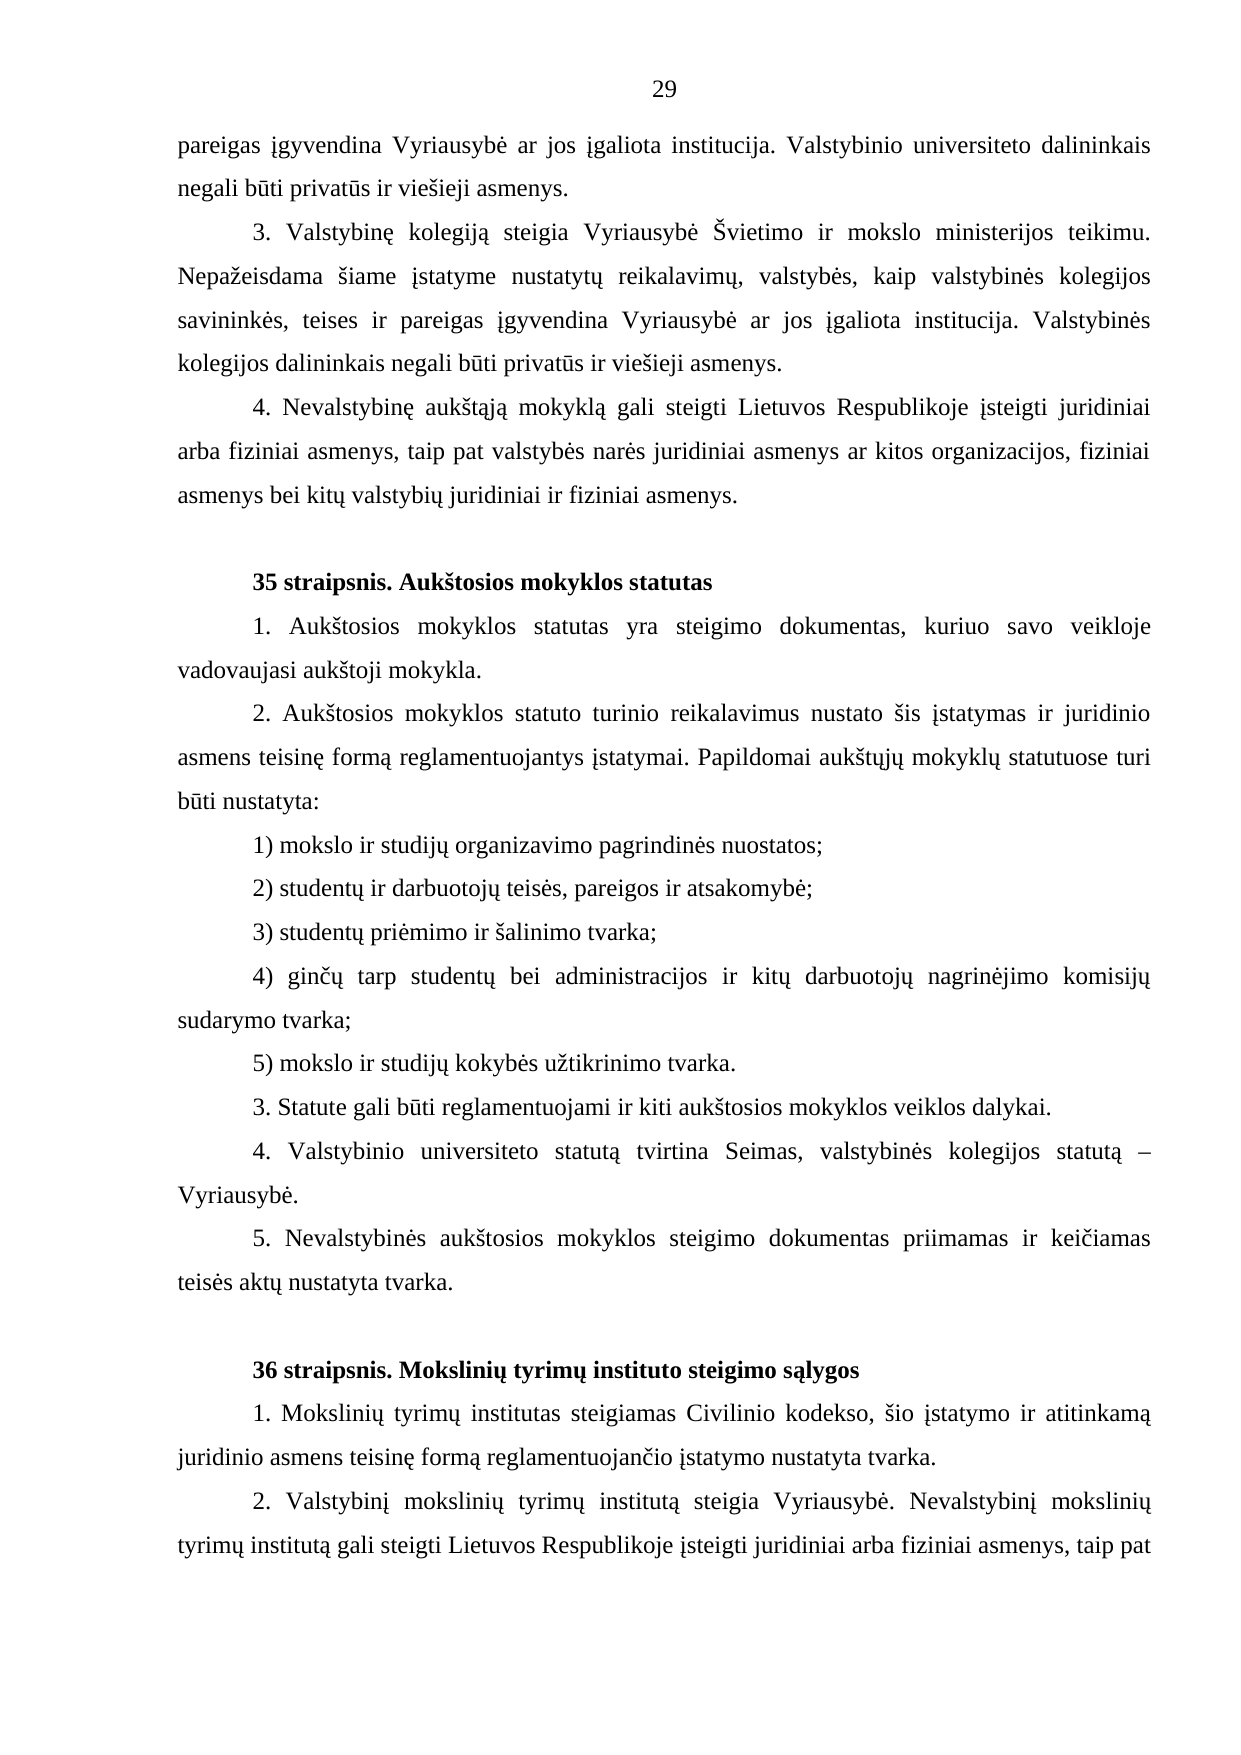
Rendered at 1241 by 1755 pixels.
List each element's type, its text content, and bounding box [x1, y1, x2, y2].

text 1. Mokslinių tyrimų institutas steigiamas Civilinio kodekso, šio įstatymo ir atitinkamą juridinio asmens teisinę formą reglamentuojančio įstatymo nustatyta tvarka. [177, 1387, 1152, 1474]
text 5) mokslo ir studijų kokybės užtikrinimo tvarka. [177, 1037, 1152, 1081]
text 4) ginčų tarp studentų bei administracijos ir kitų darbuotojų nagrinėjimo komisijų sudarymo tvarka; [177, 949, 1152, 1037]
text 4. Nevalstybinę aukštąją mokyklą gali steigti Lietuvos Respublikoje įsteigti juridiniai arba fiziniai asmenys, taip pat valstybės narės juridiniai asmenys ar kitos organizacijos, fiziniai asmenys bei kitų valstybių juridiniai ir fiziniai asmenys. [177, 381, 1152, 512]
text 2. Valstybinį mokslinių tyrimų institutą steigia Vyriausybė. Nevalstybinį mokslinių tyrimų institutą gali steigti Lietuvos Respublikoje įsteigti juridiniai arba fiziniai asmenys, taip pat [177, 1474, 1152, 1562]
text 1. Aukštosios mokyklos statutas yra steigimo dokumentas, kuriuo savo veikloje vadovaujasi aukštoji mokykla. [177, 599, 1152, 687]
text 4. Valstybinio universiteto statutą tvirtina Seimas, valstybinės kolegijos statutą – Vyriausybė. [177, 1124, 1152, 1212]
text 35 straipsnis. Aukštosios mokyklos statutas [177, 556, 1152, 599]
text 2) studentų ir darbuotojų teisės, pareigos ir atsakomybė; [177, 862, 1152, 906]
text pareigas įgyvendina Vyriausybė ar jos įgaliota institucija. Valstybinio universiteto dalininkais negali būti privatūs ir viešieji asmenys. [177, 118, 1152, 206]
text 3) studentų priėmimo ir šalinimo tvarka; [177, 906, 1152, 949]
text 2. Aukštosios mokyklos statuto turinio reikalavimus nustato šis įstatymas ir juridinio asmens teisinę formą reglamentuojantys įstatymai. Papildomai aukštųjų mokyklų statutuose turi būti nustatyta: [177, 687, 1152, 818]
text 5. Nevalstybinės aukštosios mokyklos steigimo dokumentas priimamas ir keičiamas teisės aktų nustatyta tvarka. [177, 1212, 1152, 1299]
text 36 straipsnis. Mokslinių tyrimų instituto steigimo sąlygos [177, 1343, 1152, 1387]
text 1) mokslo ir studijų organizavimo pagrindinės nuostatos; [177, 818, 1152, 862]
text 3. Valstybinę kolegiją steigia Vyriausybė Švietimo ir mokslo ministerijos teikimu. Nepažeisdama šiame įstatyme nustatytų reikalavimų, valstybės, kaip valstybinės kolegijos savininkės, teises ir pareigas įgyvendina Vyriausybė ar jos įgaliota institucija. Valstybinės kolegijos dalininkais negali būti privatūs ir viešieji asmenys. [177, 206, 1152, 381]
text 3. Statute gali būti reglamentuojami ir kiti aukštosios mokyklos veiklos dalykai. [177, 1081, 1152, 1124]
